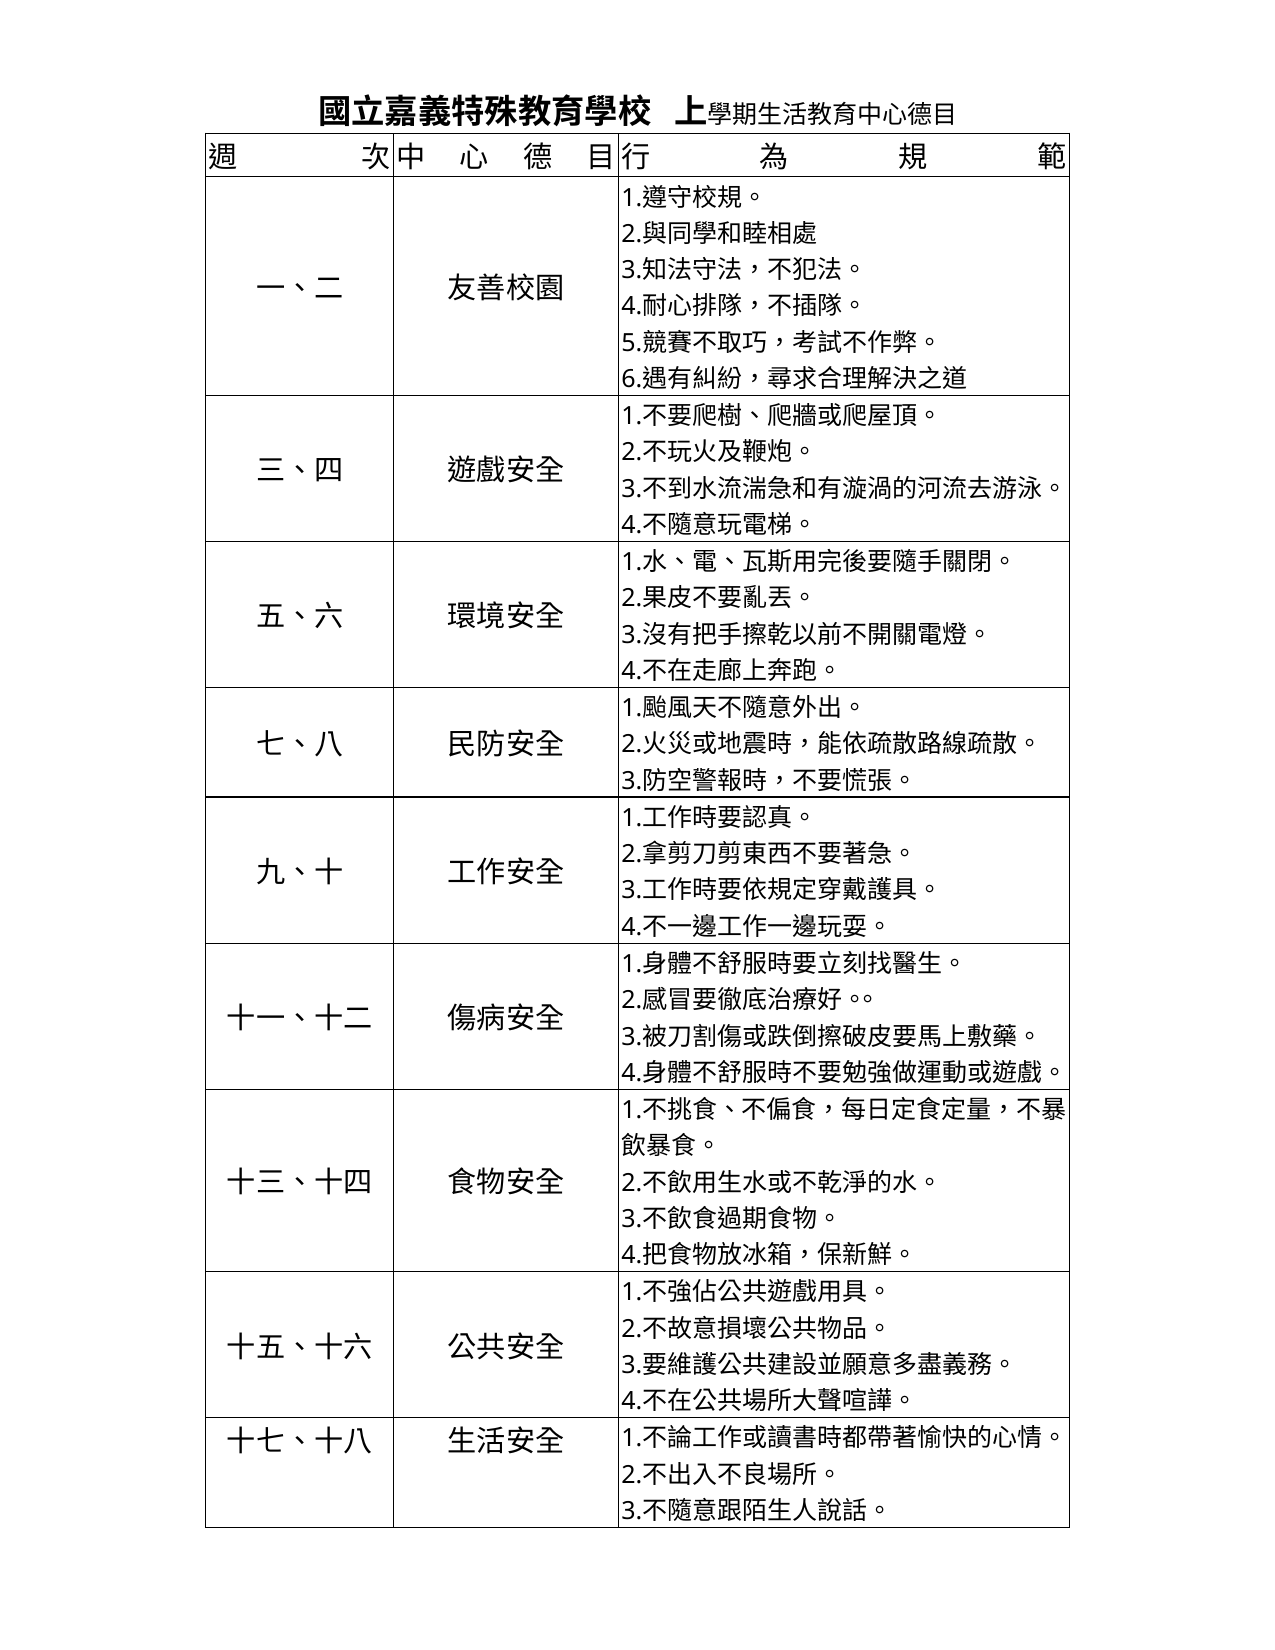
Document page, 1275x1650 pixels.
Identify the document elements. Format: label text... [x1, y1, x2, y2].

table_header 行為規範 [619, 134, 1069, 176]
text 國立嘉義特殊教育學校 上學期生活教育中心德目 [187, 84, 1087, 133]
table_cell 友善校園 [394, 177, 618, 394]
table_cell 傷病安全 [394, 944, 618, 1088]
table_cell 一、二 [206, 177, 393, 394]
table_cell 1.身體不舒服時要立刻找醫生。 2.感冒要徹底治療好。。 3.被刀割傷或跌倒擦破皮要馬上敷藥。 4.身體不舒服時不要勉強做運動或遊戲。 [619, 944, 1069, 1088]
table_cell 遊戲安全 [394, 396, 618, 541]
table_cell 1.工作時要認真。 2.拿剪刀剪東西不要著急。 3.工作時要依規定穿戴護具。 4.不一邊工作一邊玩耍。 [619, 798, 1069, 942]
table_cell 工作安全 [394, 798, 618, 942]
table_cell 九、十 [206, 798, 393, 942]
table_cell 食物安全 [394, 1090, 618, 1271]
table_cell 十三、十四 [206, 1090, 393, 1271]
table_header 週次 [206, 134, 393, 176]
table_cell 五、六 [206, 542, 393, 687]
table_cell 1.颱風天不隨意外出。 2.火災或地震時，能依疏散路線疏散。 3.防空警報時，不要慌張。 [619, 688, 1069, 796]
table_cell 1.遵守校規。 2.與同學和睦相處 3.知法守法，不犯法。 4.耐心排隊，不插隊。 5.競賽不取巧，考試不作弊。 6.遇有糾紛，尋求合理解決之道 [619, 177, 1069, 394]
table_cell 1.不挑食、不偏食，每日定食定量，不暴飲暴食。 2.不飲用生水或不乾淨的水。 3.不飲食過期食物。 4.把食物放冰箱，保新鮮。 [619, 1090, 1069, 1271]
table_cell 十五、十六 [206, 1272, 393, 1417]
table_cell 三、四 [206, 396, 393, 541]
table_header 中心德目 [394, 134, 618, 176]
table_cell 1.水、電、瓦斯用完後要隨手關閉。 2.果皮不要亂丟。 3.沒有把手擦乾以前不開關電燈。 4.不在走廊上奔跑。 [619, 542, 1069, 687]
table_cell 民防安全 [394, 688, 618, 796]
table_cell 1.不論工作或讀書時都帶著愉快的心情。 2.不出入不良場所。 3.不隨意跟陌生人說話。 [619, 1418, 1069, 1527]
table_cell 十一、十二 [206, 944, 393, 1088]
table_cell 1.不要爬樹、爬牆或爬屋頂。 2.不玩火及鞭炮。 3.不到水流湍急和有漩渦的河流去游泳。 4.不隨意玩電梯。 [619, 396, 1069, 541]
table_cell 1.不強佔公共遊戲用具。 2.不故意損壞公共物品。 3.要維護公共建設並願意多盡義務。 4.不在公共場所大聲喧譁。 [619, 1272, 1069, 1417]
table_cell 公共安全 [394, 1272, 618, 1417]
table_cell 七、八 [206, 688, 393, 796]
table_cell 十七、十八 [206, 1418, 393, 1527]
table_cell 生活安全 [394, 1418, 618, 1527]
table_cell 環境安全 [394, 542, 618, 687]
